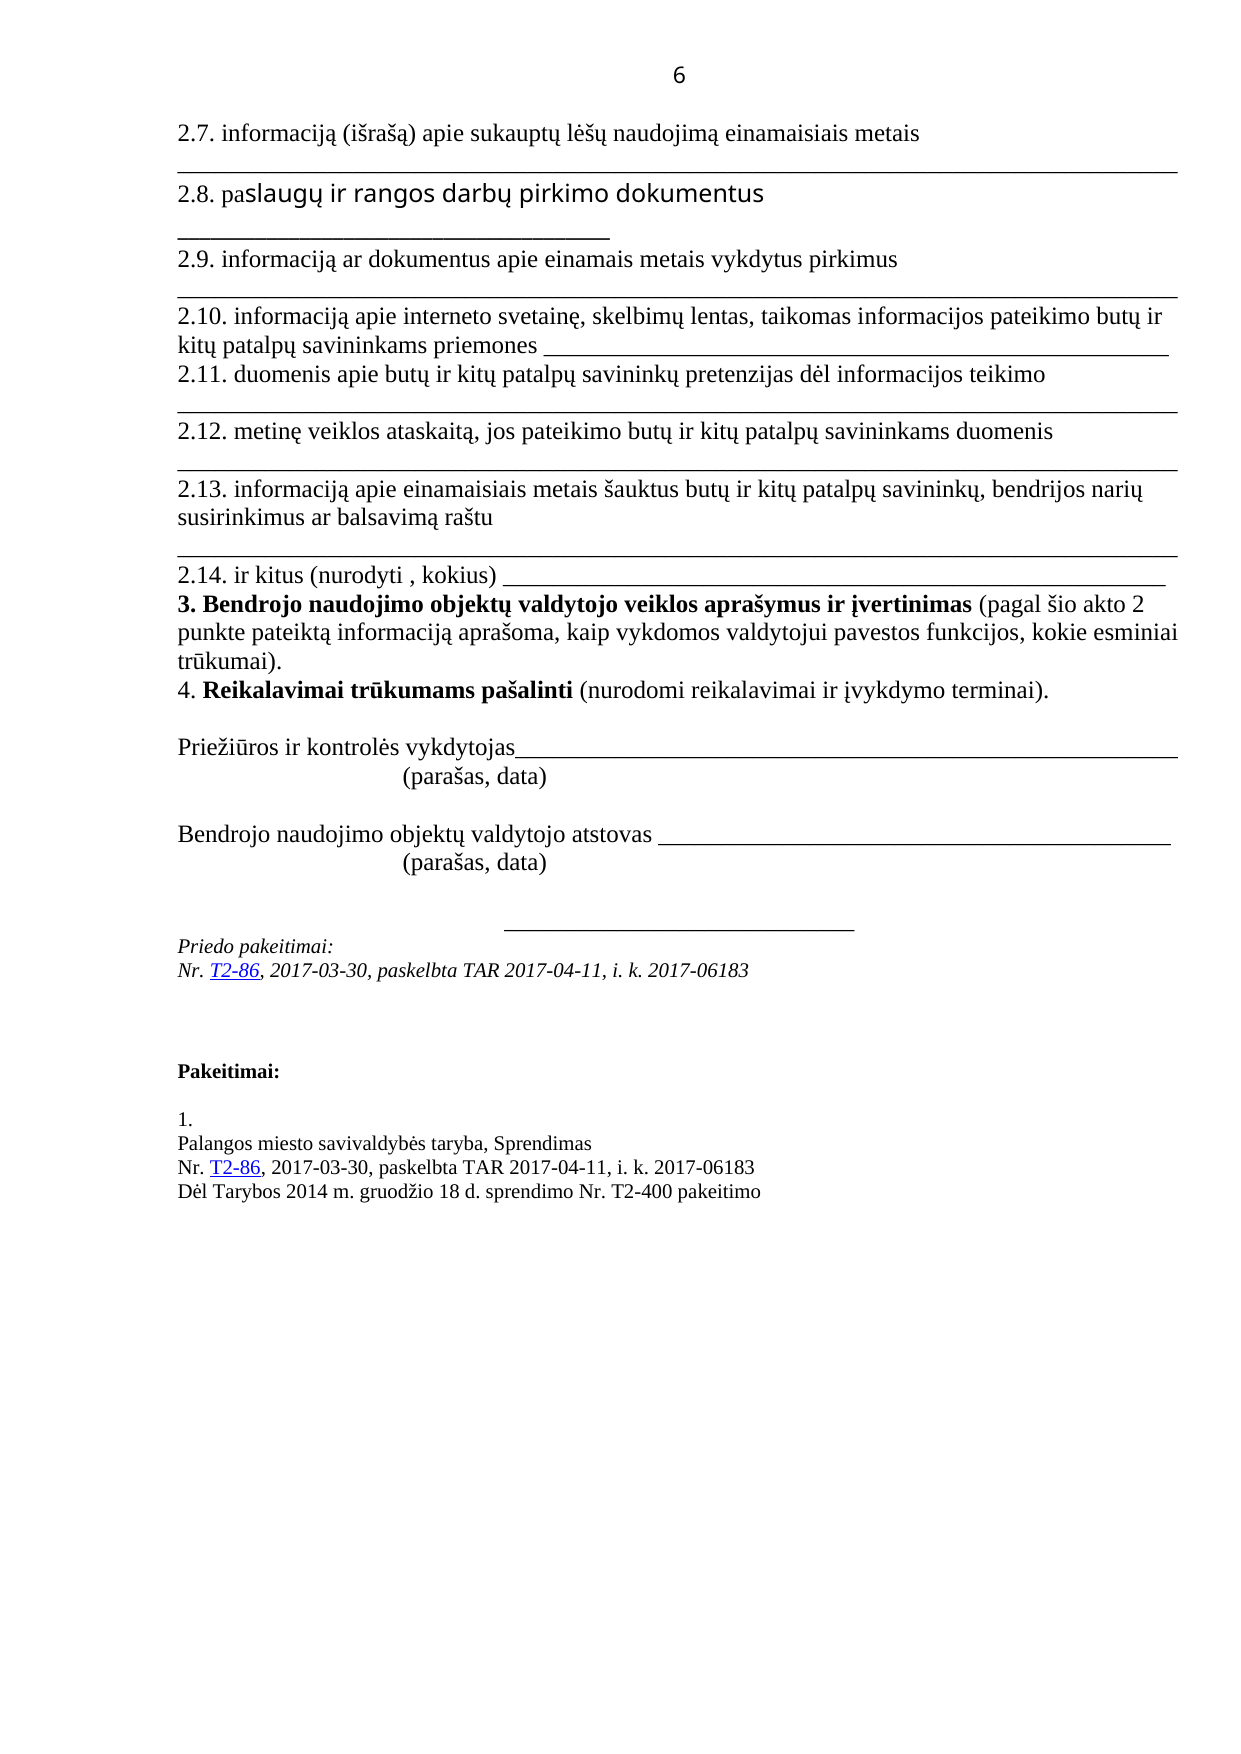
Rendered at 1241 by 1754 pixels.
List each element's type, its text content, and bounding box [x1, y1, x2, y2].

text 1. [177, 1107, 1181, 1131]
text (parašas, data) [177, 847, 1181, 876]
text Pakeitimai: [177, 1059, 1181, 1083]
text 2.10. informaciją apie interneto svetainę, skelbimų lentas, taikomas informacijos pateikimo butų ir kitų patalpų savininkams priemones __________________________________________________ [177, 301, 1181, 359]
text 2.8. paslaugų ir rangos darbų pirkimo dokumentus _______________________________________ [177, 176, 1181, 244]
text Priedo pakeitimai: [177, 934, 1181, 958]
text 2.11. duomenis apie butų ir kitų patalpų savininkų pretenzijas dėl informacijos teikimo ________________________________________________________________________________ [177, 359, 1181, 416]
text 2.12. metinę veiklos ataskaitą, jos pateikimo butų ir kitų patalpų savininkams duomenis ________________________________________________________________________________ [177, 416, 1181, 474]
text 3. Bendrojo naudojimo objektų valdytojo veiklos aprašymus ir įvertinimas (pagal šio akto 2 punkte pateiktą informaciją aprašoma, kaip vykdomos valdytojui pavestos funkcijos, kokie esminiai trūkumai). [177, 589, 1181, 675]
text Bendrojo naudojimo objektų valdytojo atstovas _________________________________________ [177, 819, 1181, 847]
text ____________________________ [177, 905, 1181, 934]
text 2.14. ir kitus (nurodyti , kokius) _____________________________________________________ [177, 560, 1181, 589]
text Nr. T2-86, 2017-03-30, paskelbta TAR 2017-04-11, i. k. 2017-06183 [177, 1155, 1181, 1179]
text 2.7. informaciją (išrašą) apie sukauptų lėšų naudojimą einamaisiais metais ________________________________________________________________________________ [177, 118, 1181, 176]
text Nr. T2-86, 2017-03-30, paskelbta TAR 2017-04-11, i. k. 2017-06183 [177, 958, 1181, 982]
text (parašas, data) [177, 761, 1181, 790]
text 2.9. informaciją ar dokumentus apie einamais metais vykdytus pirkimus ________________________________________________________________________________ [177, 244, 1181, 301]
text Dėl Tarybos 2014 m. gruodžio 18 d. sprendimo Nr. T2-400 pakeitimo [177, 1179, 1181, 1203]
text Priežiūros ir kontrolės vykdytojas_____________________________________________________ [177, 732, 1181, 761]
text 4. Reikalavimai trūkumams pašalinti (nurodomi reikalavimai ir įvykdymo terminai). [177, 675, 1181, 704]
text 2.13. informaciją apie einamaisiais metais šauktus butų ir kitų patalpų savininkų, bendrijos narių susirinkimus ar balsavimą raštu ________________________________________________________________________________ [177, 474, 1181, 560]
text Palangos miesto savivaldybės taryba, Sprendimas [177, 1131, 1181, 1155]
